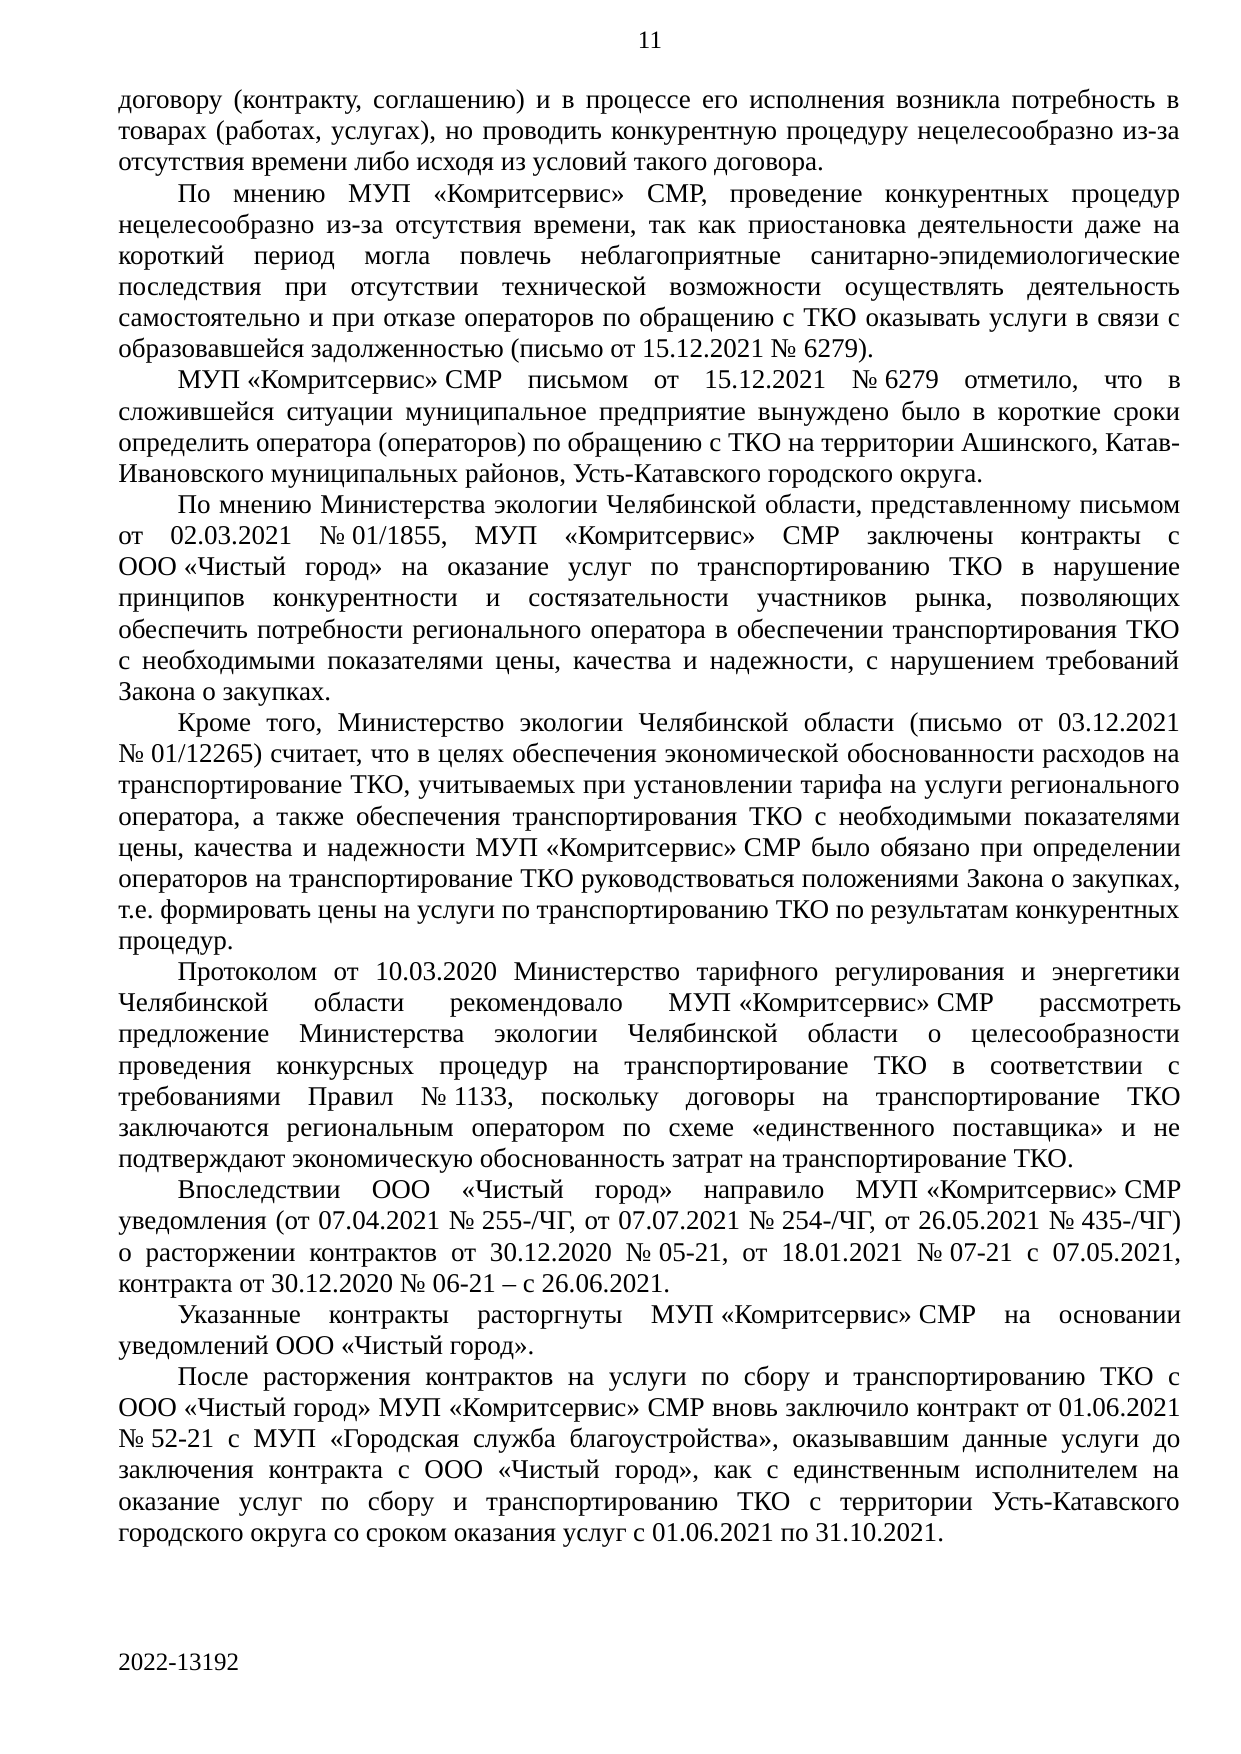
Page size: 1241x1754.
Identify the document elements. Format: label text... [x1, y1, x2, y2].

text Кроме того, Министерство экологии Челябинской области (письмо от 03.12.2021 № 01/12265) считает, что в целях обеспечения экономической обоснованности расходов на транспортирование ТКО, учитываемых при установлении тарифа на услуги регионального оператора, а также обеспечения транспортирования ТКО с необходимыми показателями цены, качества и надежности МУП «Комритсервис» СМР было обязано при определении операторов на транспортирование ТКО руководствоваться положениями Закона о закупках, т.е. формировать цены на услуги по транспортированию ТКО по результатам конкурентных процедур. [118, 706, 1181, 955]
text После расторжения контрактов на услуги по сбору и транспортированию ТКО с ООО «Чистый город» МУП «Комритсервис» СМР вновь заключило контракт от 01.06.2021 № 52-21 с МУП «Городская служба благоустройства», оказывавшим данные услуги до заключения контракта с ООО «Чистый город», как с единственным исполнителем на оказание услуг по сбору и транспортированию ТКО с территории Усть-Катавского городского округа со сроком оказания услуг с 01.06.2021 по 31.10.2021. [118, 1360, 1181, 1547]
text Протоколом от 10.03.2020 Министерство тарифного регулирования и энергетики Челябинской области рекомендовало МУП «Комритсервис» СМР рассмотреть предложение Министерства экологии Челябинской области о целесообразности проведения конкурсных процедур на транспортирование ТКО в соответствии с требованиями Правил № 1133, поскольку договоры на транспортирование ТКО заключаются региональным оператором по схеме «единственного поставщика» и не подтверждают экономическую обоснованность затрат на транспортирование ТКО. [118, 955, 1181, 1173]
text договору (контракту, соглашению) и в процессе его исполнения возникла потребность в товарах (работах, услугах), но проводить конкурентную процедуру нецелесообразно из-за отсутствия времени либо исходя из условий такого договора. [118, 83, 1181, 177]
text По мнению Министерства экологии Челябинской области, представленному письмом от 02.03.2021 № 01/1855, МУП «Комритсервис» СМР заключены контракты с ООО «Чистый город» на оказание услуг по транспортированию ТКО в нарушение принципов конкурентности и состязательности участников рынка, позволяющих обеспечить потребности регионального оператора в обеспечении транспортирования ТКО с необходимыми показателями цены, качества и надежности, с нарушением требований Закона о закупках. [118, 488, 1181, 706]
text МУП «Комритсервис» СМР письмом от 15.12.2021 № 6279 отметило, что в сложившейся ситуации муниципальное предприятие вынуждено было в короткие сроки определить оператора (операторов) по обращению с ТКО на территории Ашинского, Катав-Ивановского муниципальных районов, Усть-Катавского городского округа. [118, 363, 1181, 488]
text По мнению МУП «Комритсервис» СМР, проведение конкурентных процедур нецелесообразно из-за отсутствия времени, так как приостановка деятельности даже на короткий период могла повлечь неблагоприятные санитарно-эпидемиологические последствия при отсутствии технической возможности осуществлять деятельность самостоятельно и при отказе операторов по обращению с ТКО оказывать услуги в связи с образовавшейся задолженностью (письмо от 15.12.2021 № 6279). [118, 177, 1181, 363]
text Впоследствии ООО «Чистый город» направило МУП «Комритсервис» СМР уведомления (от 07.04.2021 № 255-/ЧГ, от 07.07.2021 № 254-/ЧГ, от 26.05.2021 № 435-/ЧГ) о расторжении контрактов от 30.12.2020 № 05-21, от 18.01.2021 № 07-21 с 07.05.2021, контракта от 30.12.2020 № 06-21 – с 26.06.2021. [118, 1173, 1181, 1298]
text Указанные контракты расторгнуты МУП «Комритсервис» СМР на основании уведомлений ООО «Чистый город». [118, 1298, 1181, 1360]
